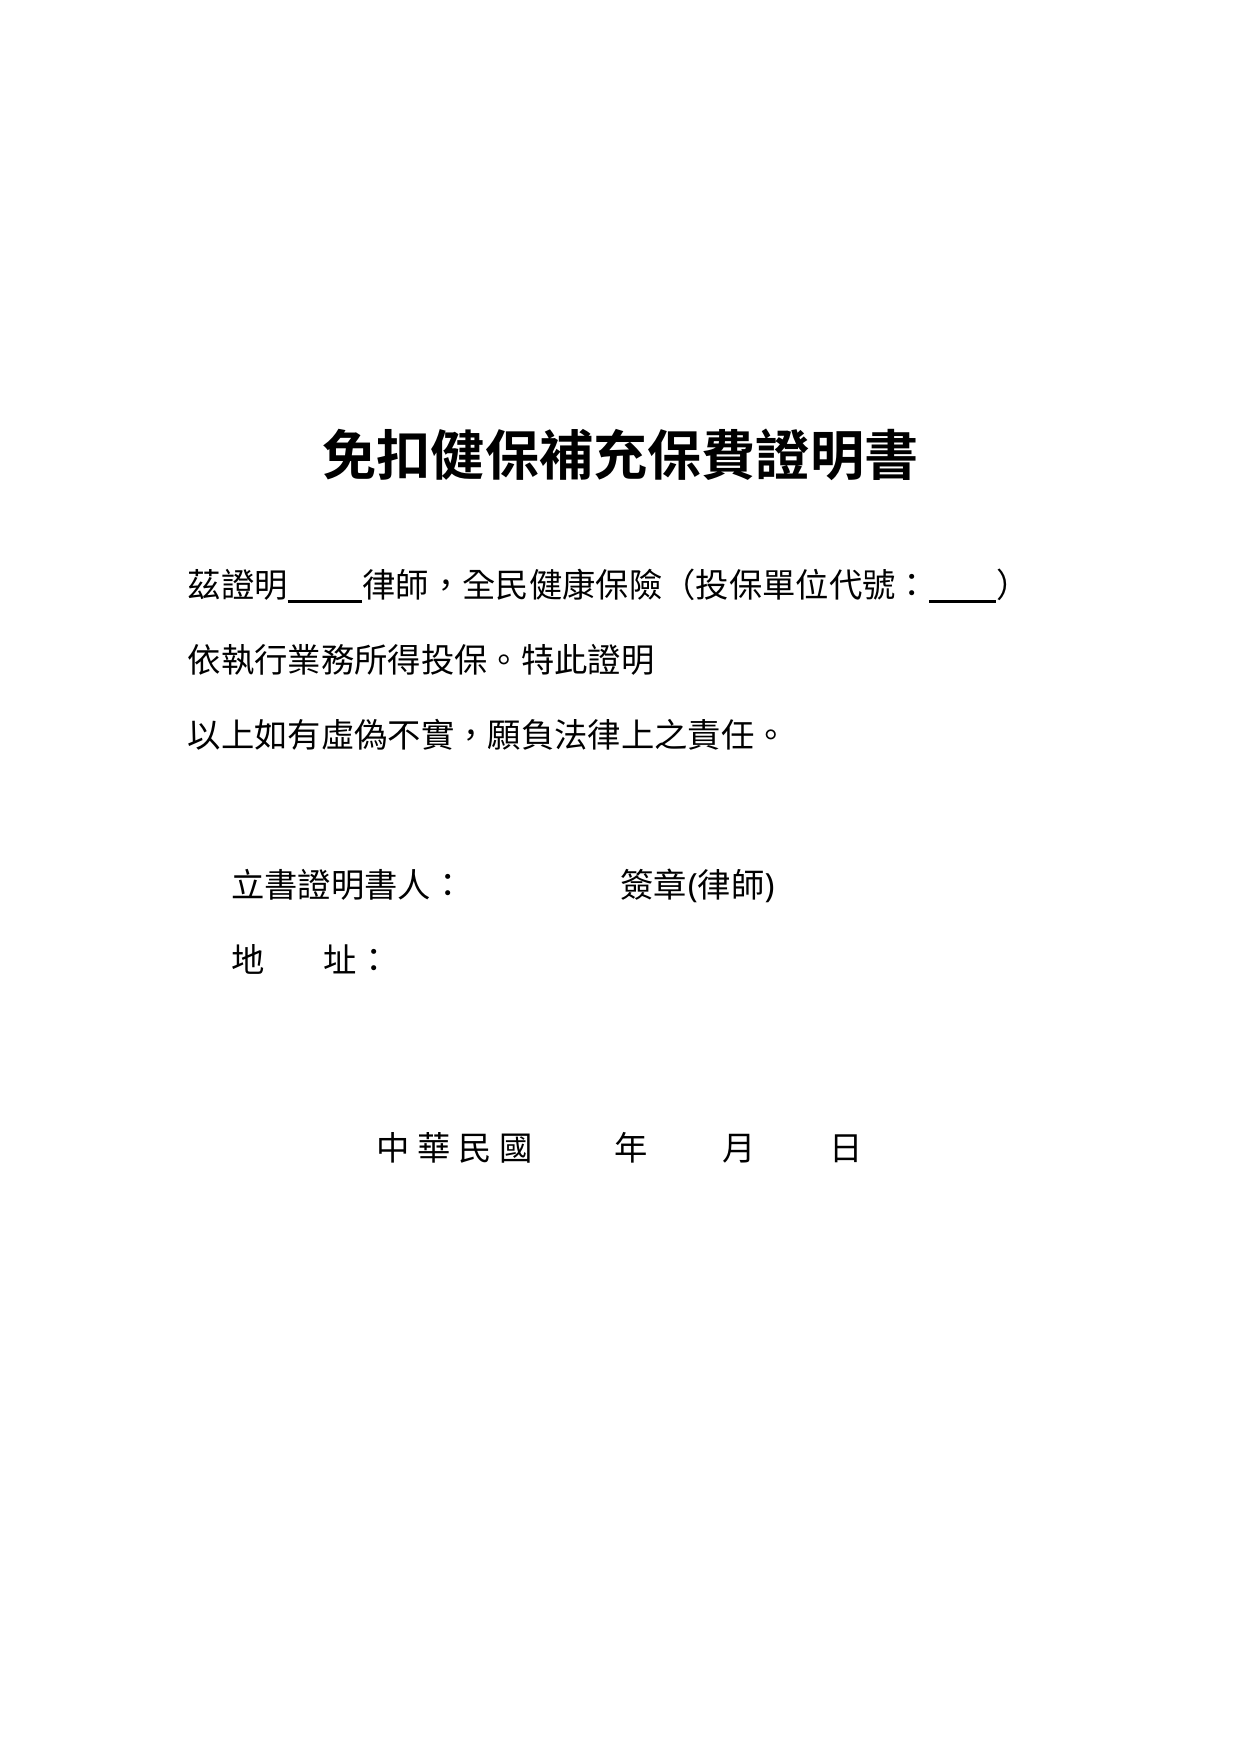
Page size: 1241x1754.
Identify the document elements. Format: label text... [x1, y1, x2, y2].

text 茲證明 律師，全民健康保險（投保單位代號： ）依執行業務所得投保。特此證明 [187, 539, 1053, 689]
text 免扣健保補充保費證明書 [187, 389, 1053, 502]
text 立書證明書人： 簽章(律師) [187, 839, 1053, 914]
text 以上如有虛偽不實，願負法律上之責任。 [187, 689, 1053, 764]
text 中 華 民 國 年 月 日 [187, 1102, 1053, 1177]
text 地 址： [187, 914, 1053, 989]
